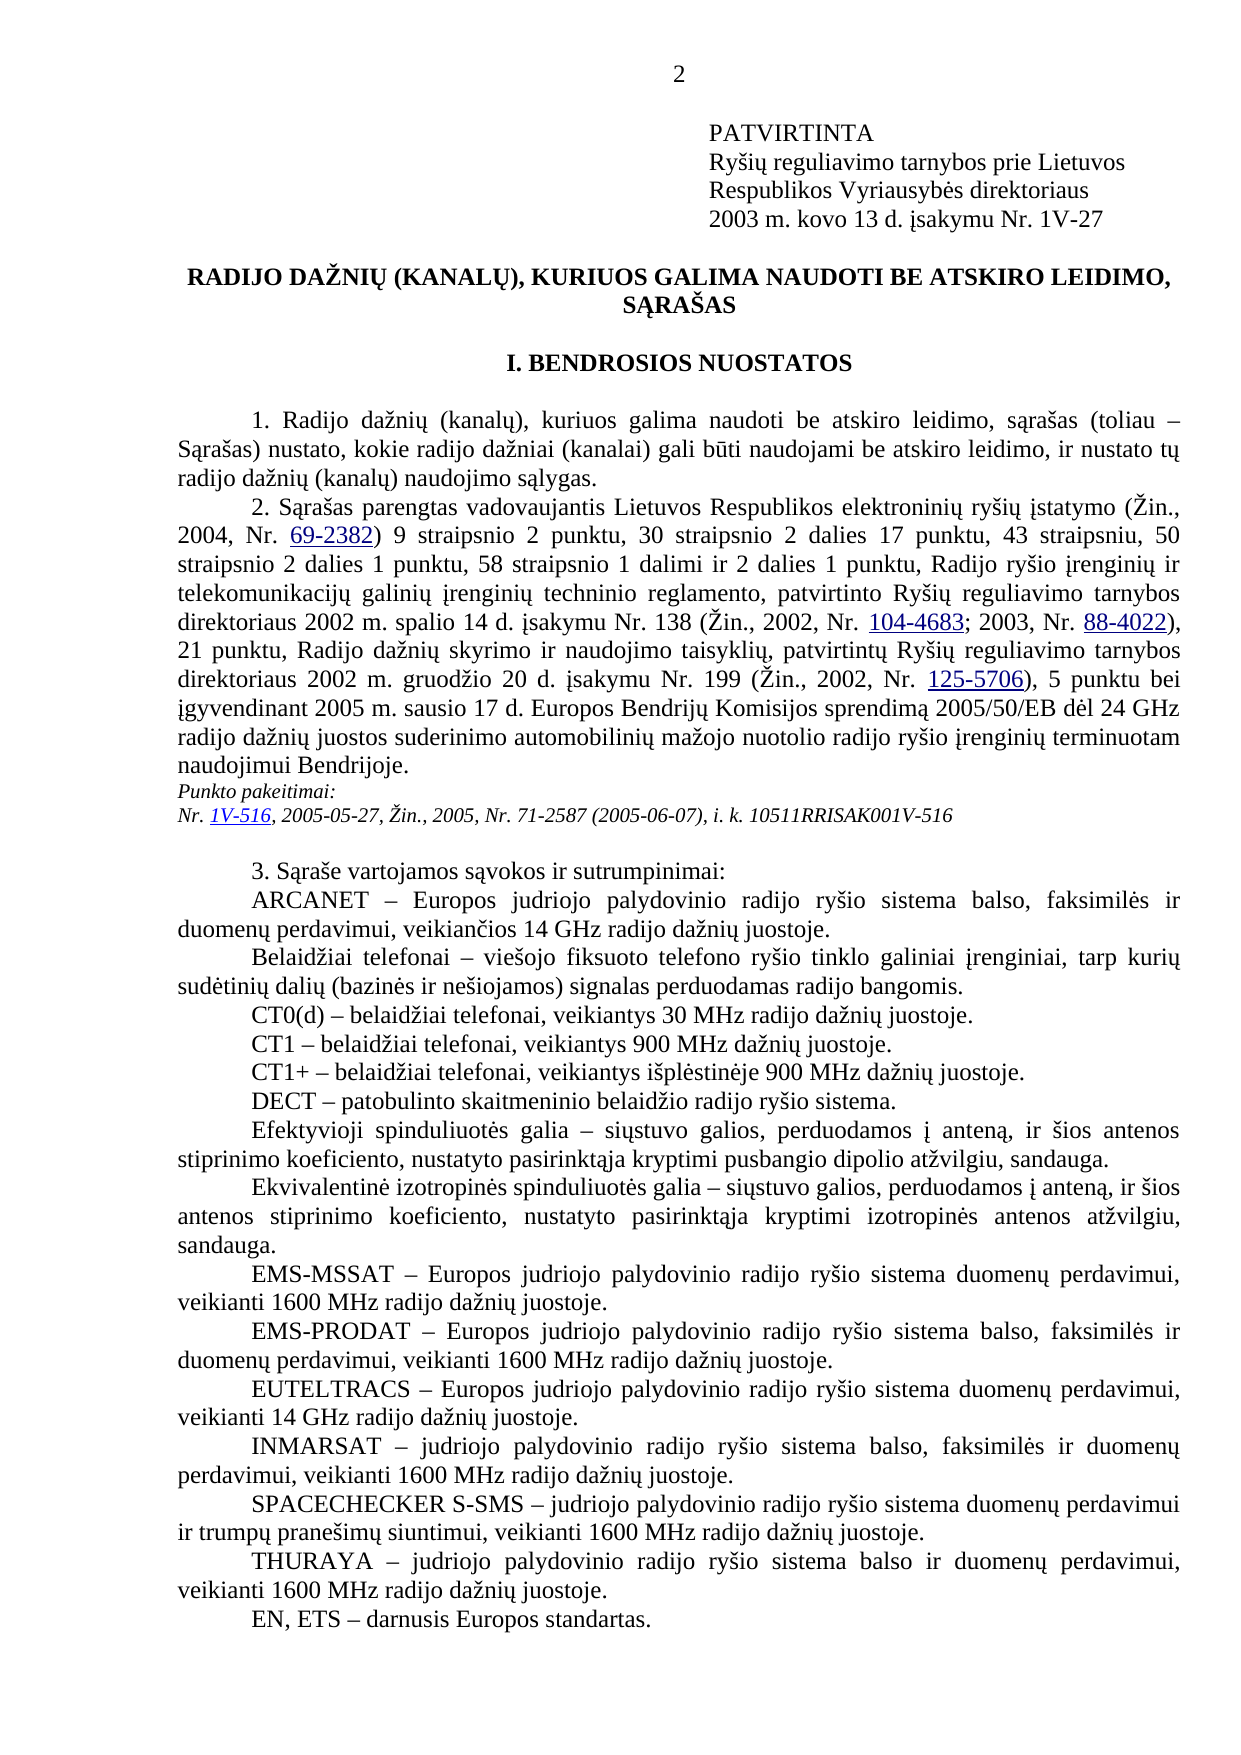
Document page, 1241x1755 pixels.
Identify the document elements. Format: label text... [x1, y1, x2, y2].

text PATVIRTINTA [709, 118, 1181, 147]
text Punkto pakeitimai: [177, 779, 1181, 803]
text I. BENDROSIOS NUOSTATOS [177, 348, 1181, 377]
text Ryšių reguliavimo tarnybos prie Lietuvos [177, 147, 1181, 176]
text Efektyvioji spinduliuotės galia – siųstuvo galios, perduodamos į anteną, ir šios antenos stiprinimo koeficiento, nustatyto pasirinktąja kryptimi pusbangio dipolio atžvilgiu, sandauga. [177, 1115, 1181, 1172]
text 2003 m. kovo 13 d. įsakymu Nr. 1V-27 [177, 204, 1181, 233]
text 2. Sąrašas parengtas vadovaujantis Lietuvos Respublikos elektroninių ryšių įstatymo (Žin., 2004, Nr. 69-2382) 9 straipsnio 2 punktu, 30 straipsnio 2 dalies 17 punktu, 43 straipsniu, 50 straipsnio 2 dalies 1 punktu, 58 straipsnio 1 dalimi ir 2 dalies 1 punktu, Radijo ryšio įrenginių ir telekomunikacijų galinių įrenginių techninio reglamento, patvirtinto Ryšių reguliavimo tarnybos direktoriaus 2002 m. spalio 14 d. įsakymu Nr. 138 (Žin., 2002, Nr. 104-4683; 2003, Nr. 88-4022), 21 punktu, Radijo dažnių skyrimo ir naudojimo taisyklių, patvirtintų Ryšių reguliavimo tarnybos direktoriaus 2002 m. gruodžio 20 d. įsakymu Nr. 199 (Žin., 2002, Nr. 125-5706), 5 punktu bei įgyvendinant 2005 m. sausio 17 d. Europos Bendrijų Komisijos sprendimą 2005/50/EB dėl 24 GHz radijo dažnių juostos suderinimo automobilinių mažojo nuotolio radijo ryšio įrenginių terminuotam naudojimui Bendrijoje. [177, 492, 1181, 779]
text INMARSAT – judriojo palydovinio radijo ryšio sistema balso, faksimilės ir duomenų perdavimui, veikianti 1600 MHz radijo dažnių juostoje. [177, 1431, 1181, 1489]
text CT1 – belaidžiai telefonai, veikiantys 900 MHz dažnių juostoje. [177, 1029, 1181, 1057]
text Nr. 1V-516, 2005-05-27, Žin., 2005, Nr. 71-2587 (2005-06-07), i. k. 10511RRISAK001V-516 [177, 803, 1181, 827]
text EUTELTRACS – Europos judriojo palydovinio radijo ryšio sistema duomenų perdavimui, veikianti 14 GHz radijo dažnių juostoje. [177, 1374, 1181, 1431]
text DECT – patobulinto skaitmeninio belaidžio radijo ryšio sistema. [177, 1086, 1181, 1115]
text EMS-MSSAT – Europos judriojo palydovinio radijo ryšio sistema duomenų perdavimui, veikianti 1600 MHz radijo dažnių juostoje. [177, 1259, 1181, 1316]
text Respublikos Vyriausybės direktoriaus [177, 176, 1181, 204]
text EN, ETS – darnusis Europos standartas. [177, 1604, 1181, 1632]
text Belaidžiai telefonai – viešojo fiksuoto telefono ryšio tinklo galiniai įrenginiai, tarp kurių sudėtinių dalių (bazinės ir nešiojamos) signalas perduodamas radijo bangomis. [177, 942, 1181, 1000]
text CT1+ – belaidžiai telefonai, veikiantys išplėstinėje 900 MHz dažnių juostoje. [177, 1057, 1181, 1086]
text 3. Sąraše vartojamos sąvokos ir sutrumpinimai: [177, 856, 1181, 885]
text RADIJO DAŽNIŲ (KANALŲ), KURIUOS GALIMA NAUDOTI BE ATSKIRO LEIDIMO, SĄRAŠAS [177, 262, 1181, 319]
text CT0(d) – belaidžiai telefonai, veikiantys 30 MHz radijo dažnių juostoje. [177, 1000, 1181, 1029]
text 1. Radijo dažnių (kanalų), kuriuos galima naudoti be atskiro leidimo, sąrašas (toliau – Sąrašas) nustato, kokie radijo dažniai (kanalai) gali būti naudojami be atskiro leidimo, ir nustato tų radijo dažnių (kanalų) naudojimo sąlygas. [177, 406, 1181, 492]
text Ekvivalentinė izotropinės spinduliuotės galia – siųstuvo galios, perduodamos į anteną, ir šios antenos stiprinimo koeficiento, nustatyto pasirinktąja kryptimi izotropinės antenos atžvilgiu, sandauga. [177, 1172, 1181, 1259]
text EMS-PRODAT – Europos judriojo palydovinio radijo ryšio sistema balso, faksimilės ir duomenų perdavimui, veikianti 1600 MHz radijo dažnių juostoje. [177, 1316, 1181, 1374]
text SPACECHECKER S-SMS – judriojo palydovinio radijo ryšio sistema duomenų perdavimui ir trumpų pranešimų siuntimui, veikianti 1600 MHz radijo dažnių juostoje. [177, 1489, 1181, 1546]
text THURAYA – judriojo palydovinio radijo ryšio sistema balso ir duomenų perdavimui, veikianti 1600 MHz radijo dažnių juostoje. [177, 1546, 1181, 1604]
text ARCANET – Europos judriojo palydovinio radijo ryšio sistema balso, faksimilės ir duomenų perdavimui, veikiančios 14 GHz radijo dažnių juostoje. [177, 885, 1181, 942]
